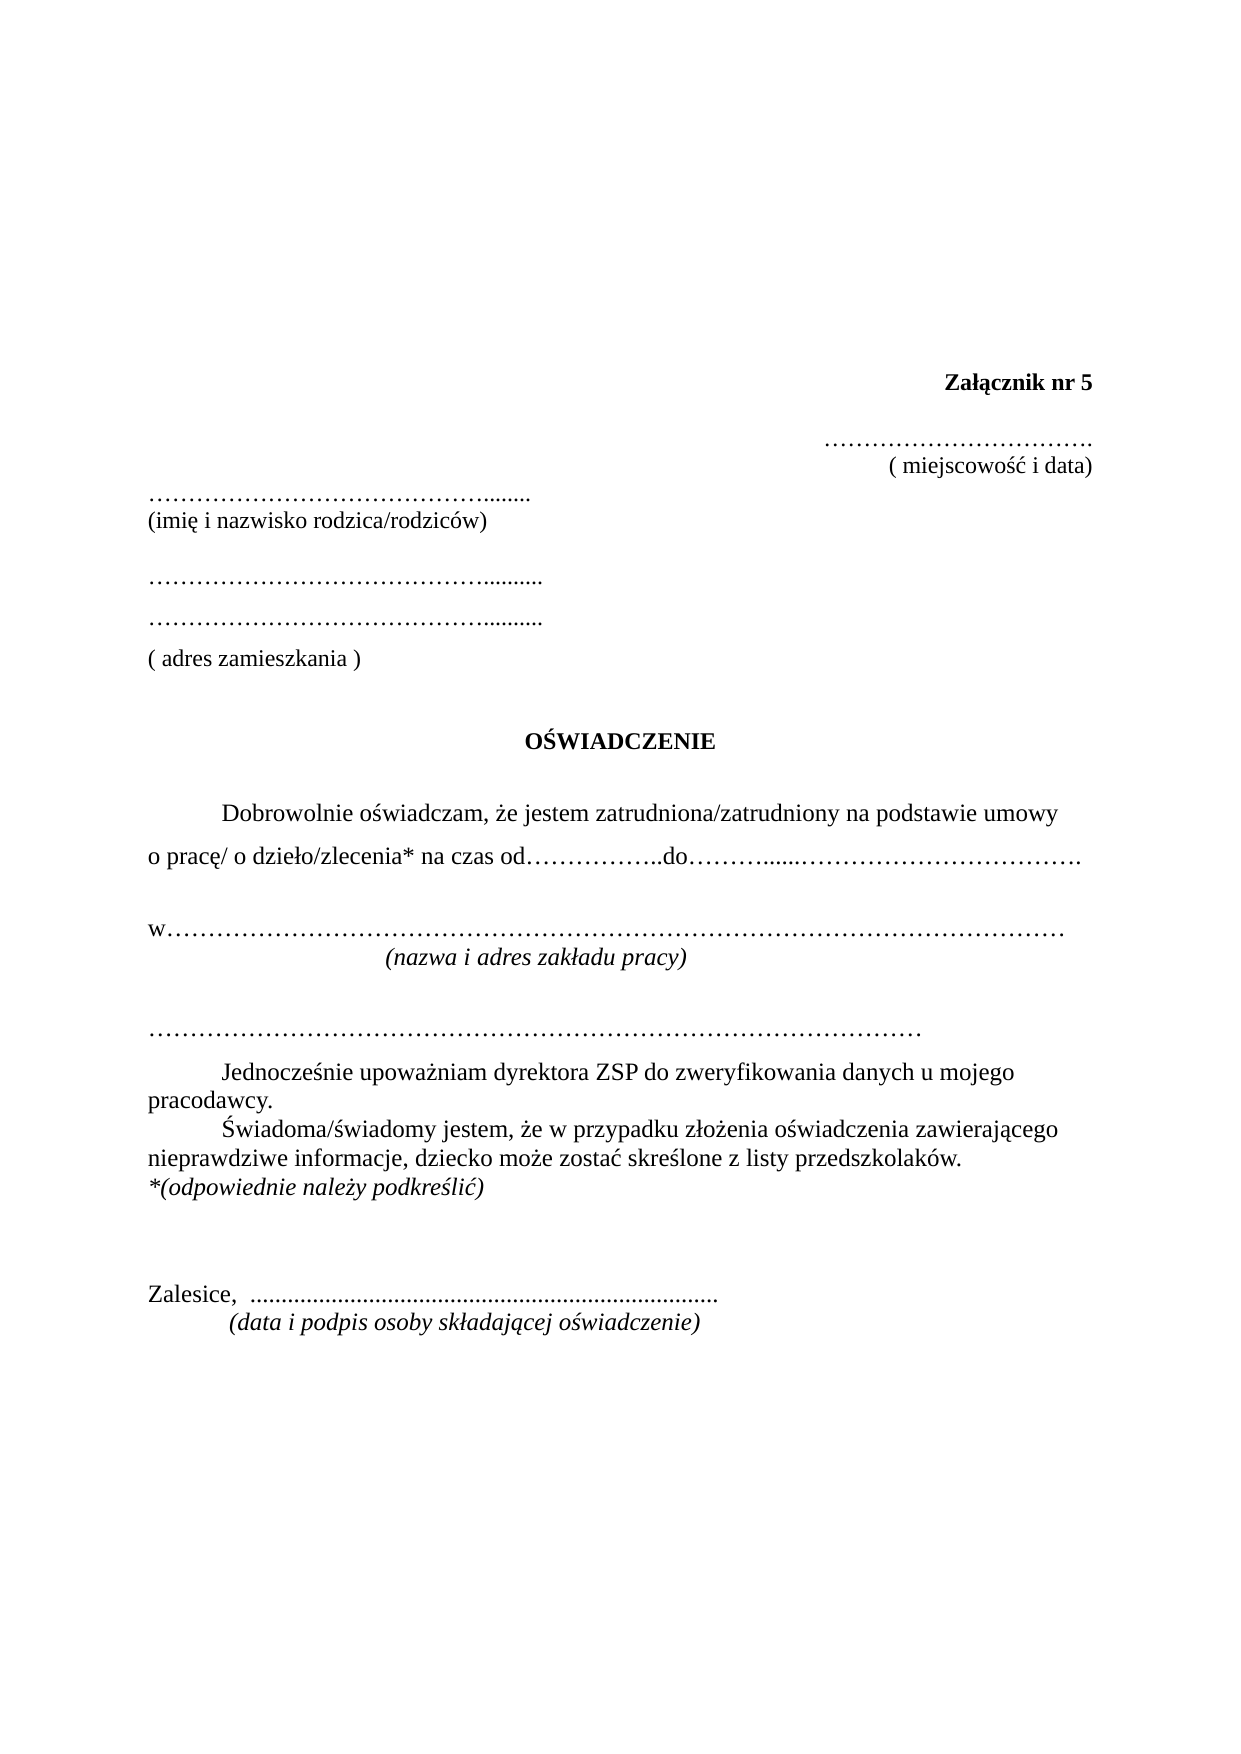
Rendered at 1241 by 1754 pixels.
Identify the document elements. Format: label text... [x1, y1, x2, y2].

text ……………………………………........ [148, 479, 1093, 506]
text ( miejscowość i data) [148, 451, 1093, 479]
text …………………………………….......... [148, 562, 1093, 589]
text ……………………………. [148, 424, 1093, 451]
text ………………………………………………………………………………… [148, 1013, 1093, 1042]
text OŚWIADCZENIE [148, 727, 1093, 755]
text *(odpowiednie należy podkreślić) [148, 1172, 1093, 1200]
text Świadoma/świadomy jestem, że w przypadku złożenia oświadczenia zawierającego nieprawdziwe informacje, dziecko może zostać skreślone z listy przedszkolaków. [148, 1114, 1093, 1172]
text (data i podpis osoby składającej oświadczenie) [148, 1307, 1093, 1336]
text …………………………………….......... [148, 603, 1093, 631]
text Dobrowolnie oświadczam, że jestem zatrudniona/zatrudniony na podstawie umowy o pracę/ o dzieło/zlecenia* na czas od……………..do………......……………………………. [148, 798, 1093, 870]
text ( adres zamieszkania ) [148, 644, 1093, 672]
text (nazwa i adres zakładu pracy) [148, 942, 1093, 970]
text Załącznik nr 5 [148, 368, 1093, 396]
text w……………………………………………………………………………………………… [148, 913, 1093, 942]
text (imię i nazwisko rodzica/rodziców) [148, 506, 1093, 534]
text Zalesice, ........................................................................... [148, 1279, 1093, 1307]
text Jednocześnie upoważniam dyrektora ZSP do zweryfikowania danych u mojego pracodawcy. [148, 1057, 1093, 1114]
